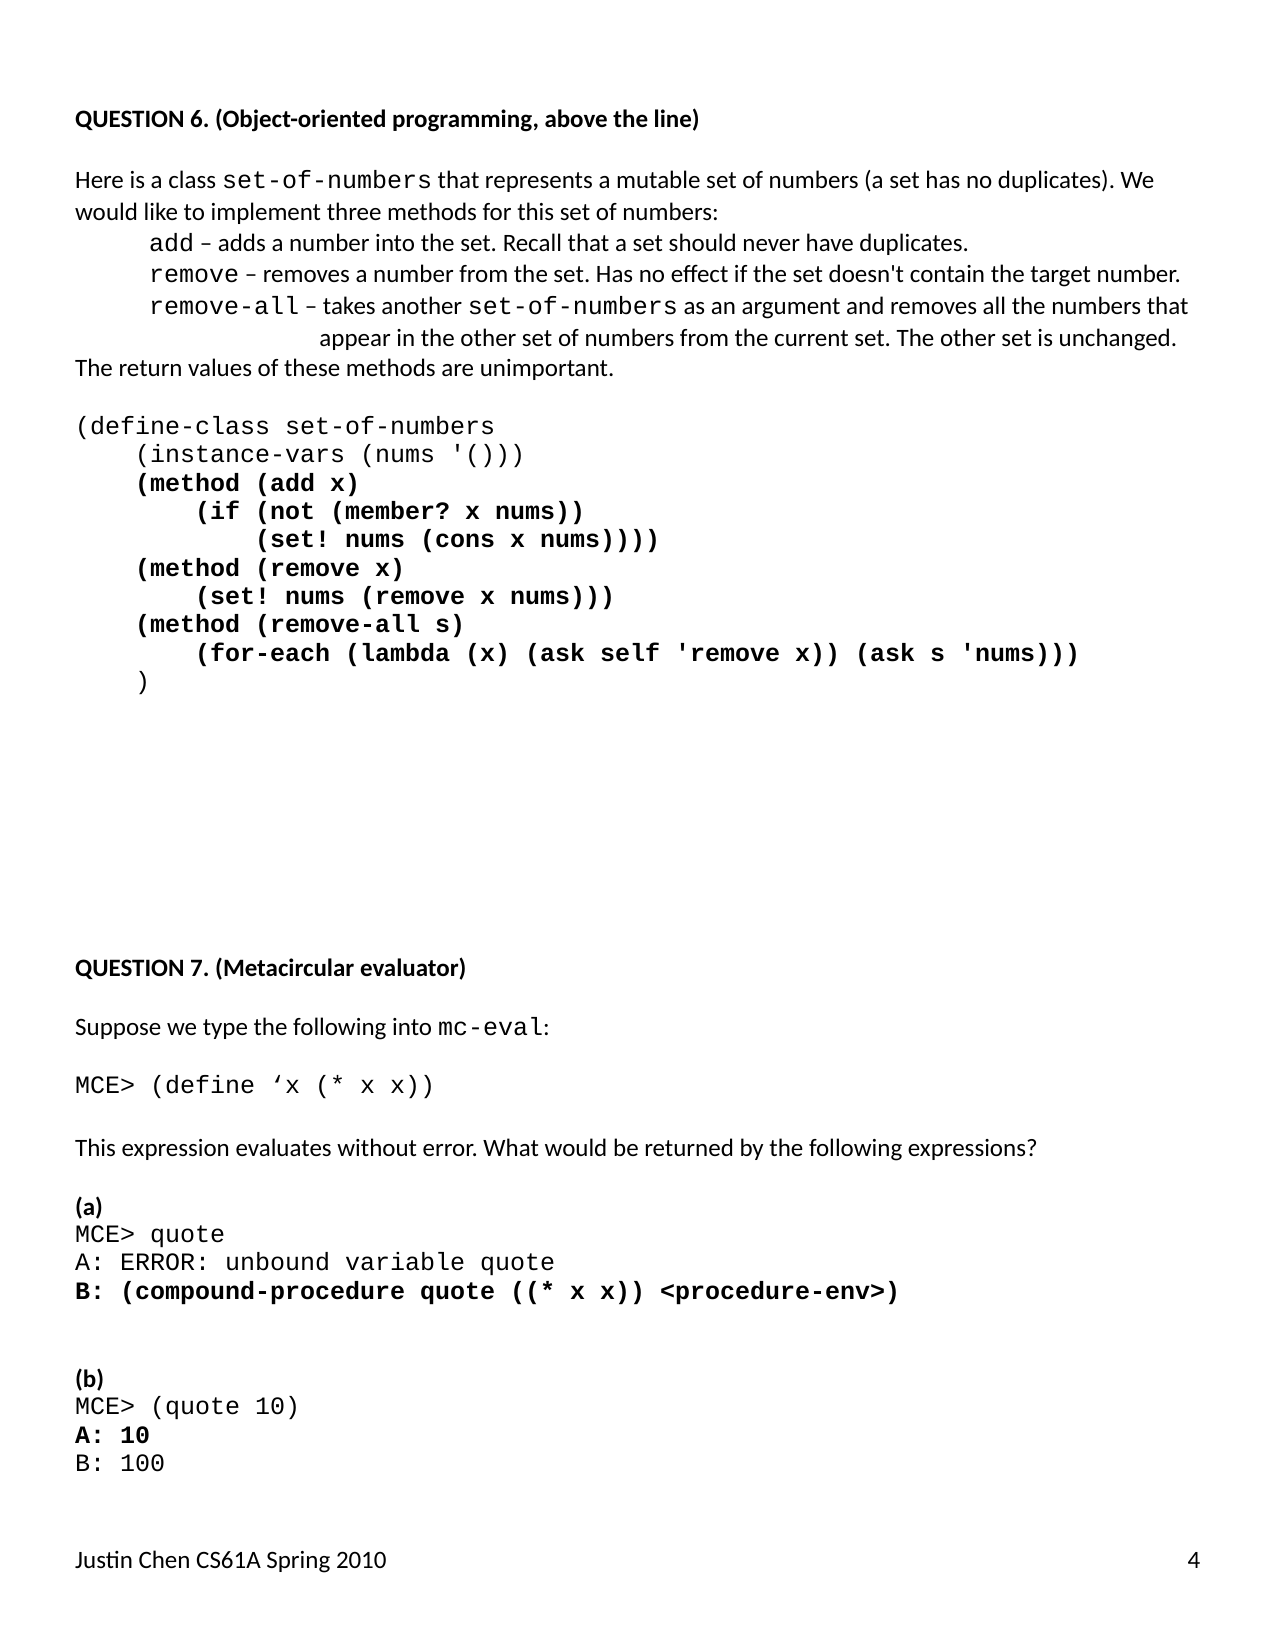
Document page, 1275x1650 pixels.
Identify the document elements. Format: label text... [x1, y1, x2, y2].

text remove-all – takes another set-of-numbers as an argument and removes all the numbers that appear in the other set of numbers from the current set. The other set is unchanged. [75, 290, 1200, 352]
text (instance-vars (nums '())) [75, 442, 1200, 470]
text This expression evaluates without error. What would be returned by the following expressions? [75, 1132, 1200, 1162]
text (b) [75, 1363, 1200, 1394]
text (a) [75, 1191, 1200, 1222]
text Here is a class set-of-numbers that represents a mutable set of numbers (a set has no duplicates). We would like to implement three methods for this set of numbers: [75, 164, 1200, 227]
text QUESTION 7. (Metacircular evaluator) [75, 952, 1200, 982]
text add – adds a number into the set. Recall that a set should never have duplicates. [75, 227, 1200, 258]
text A: ERROR: unbound variable quote [75, 1250, 1200, 1278]
text B: 100 [75, 1451, 1200, 1479]
text (define-class set-of-numbers [75, 413, 1200, 442]
text QUESTION 6. (Object-oriented programming, above the line) [75, 103, 1200, 134]
text (for-each (lambda (x) (ask self 'remove x)) (ask s 'nums))) [75, 640, 1200, 668]
text (if (not (member? x nums)) [75, 498, 1200, 527]
text (method (add x) [75, 470, 1200, 498]
text (method (remove-all s) [75, 612, 1200, 640]
text A: 10 [75, 1422, 1200, 1451]
text B: (compound-procedure quote ((* x x)) <procedure-env>) [75, 1278, 1200, 1307]
text ) [75, 668, 1200, 697]
text (set! nums (cons x nums)))) [75, 527, 1200, 555]
text MCE> quote [75, 1222, 1200, 1250]
text MCE> (define ‘x (* x x)) [75, 1073, 1200, 1101]
text (method (remove x) [75, 555, 1200, 583]
text The return values of these methods are unimportant. [75, 352, 1200, 383]
text MCE> (quote 10) [75, 1394, 1200, 1422]
text (set! nums (remove x nums))) [75, 583, 1200, 612]
text Suppose we type the following into mc-eval: [75, 1011, 1200, 1042]
text remove – removes a number from the set. Has no effect if the set doesn't contain the target number. [75, 258, 1200, 290]
